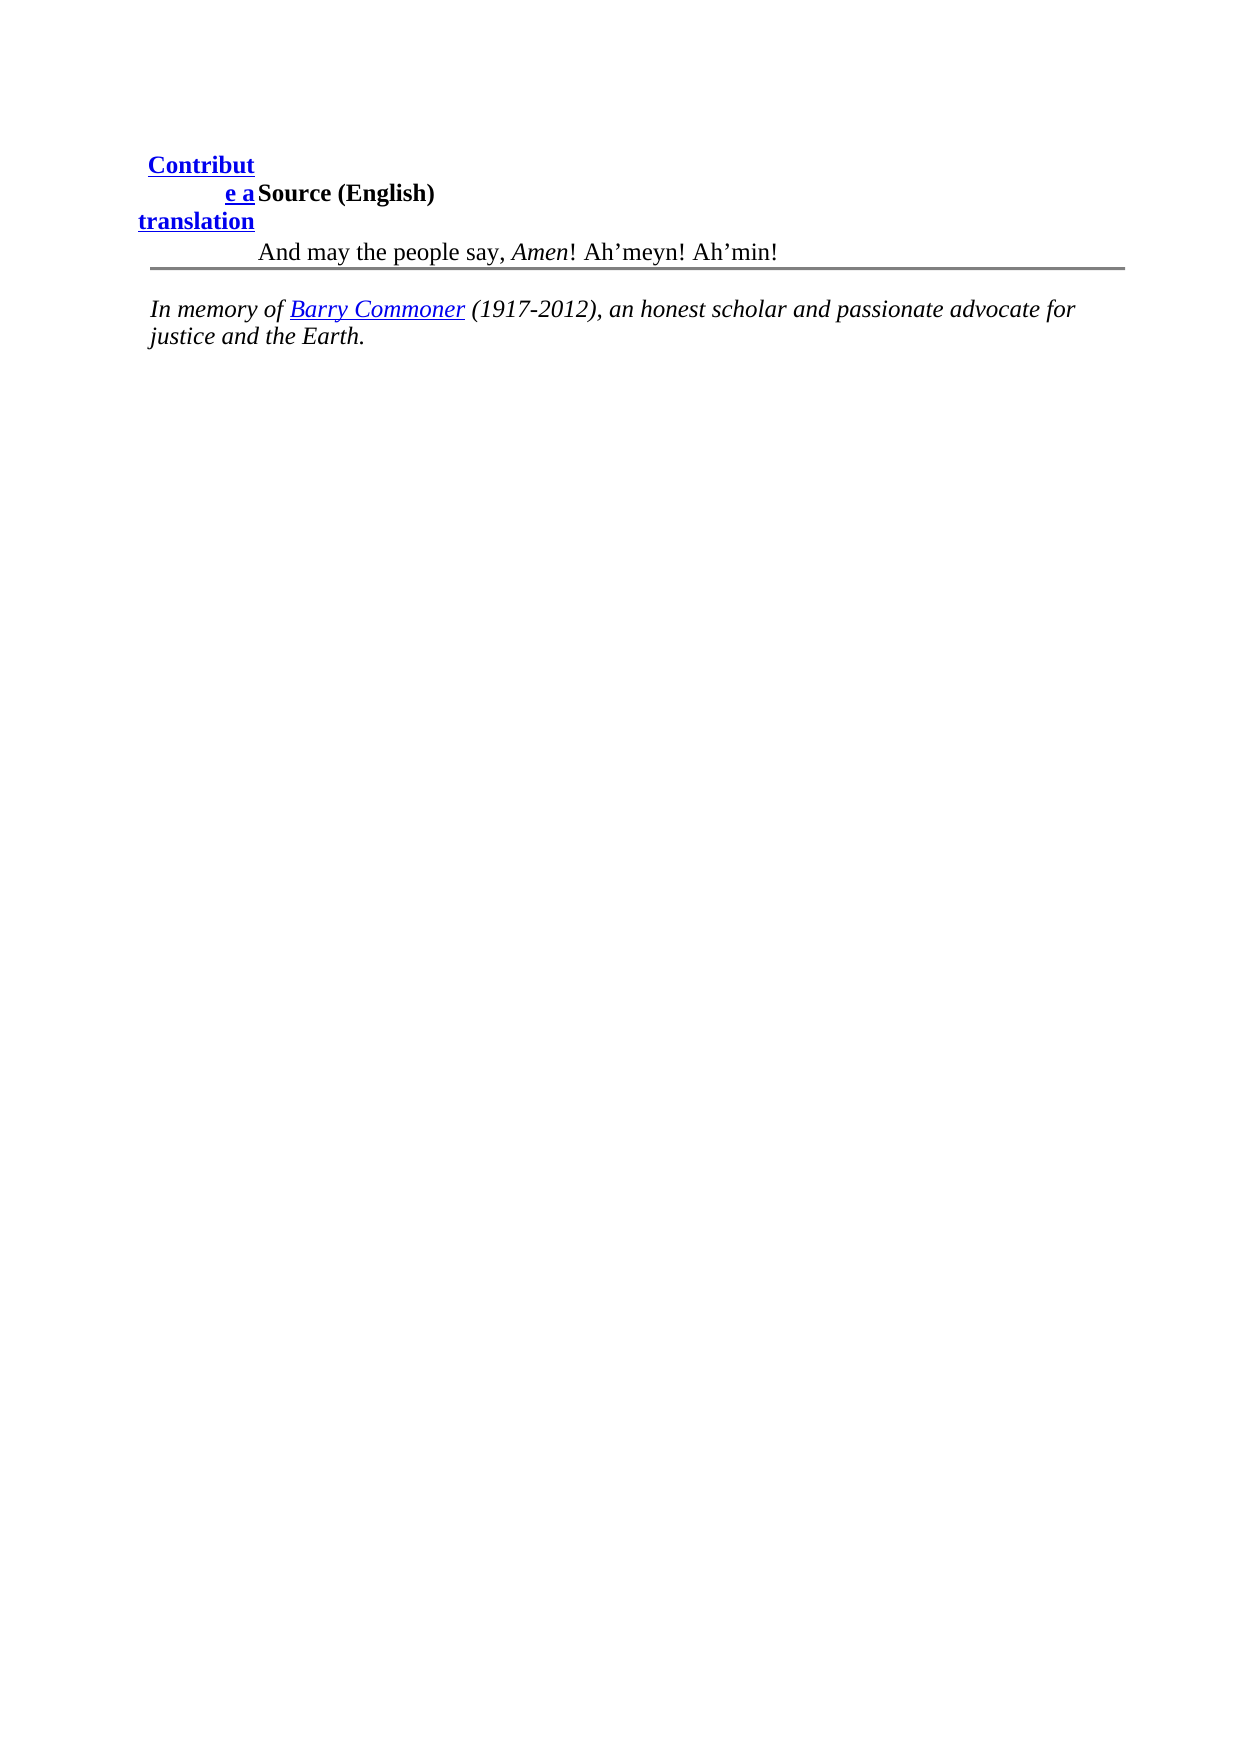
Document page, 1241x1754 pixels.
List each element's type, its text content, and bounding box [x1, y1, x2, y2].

table_cell [135, 236, 256, 267]
table_header Contribute a translation [135, 150, 256, 236]
text In memory of Barry Commoner (1917-2012), an honest scholar and passionate advocate for justice and the Earth. [150, 295, 1090, 350]
table_header Source (English) [256, 150, 1105, 236]
table_cell And may the people say, Amen! Ah’meyn! Ah’min! [256, 236, 1105, 267]
